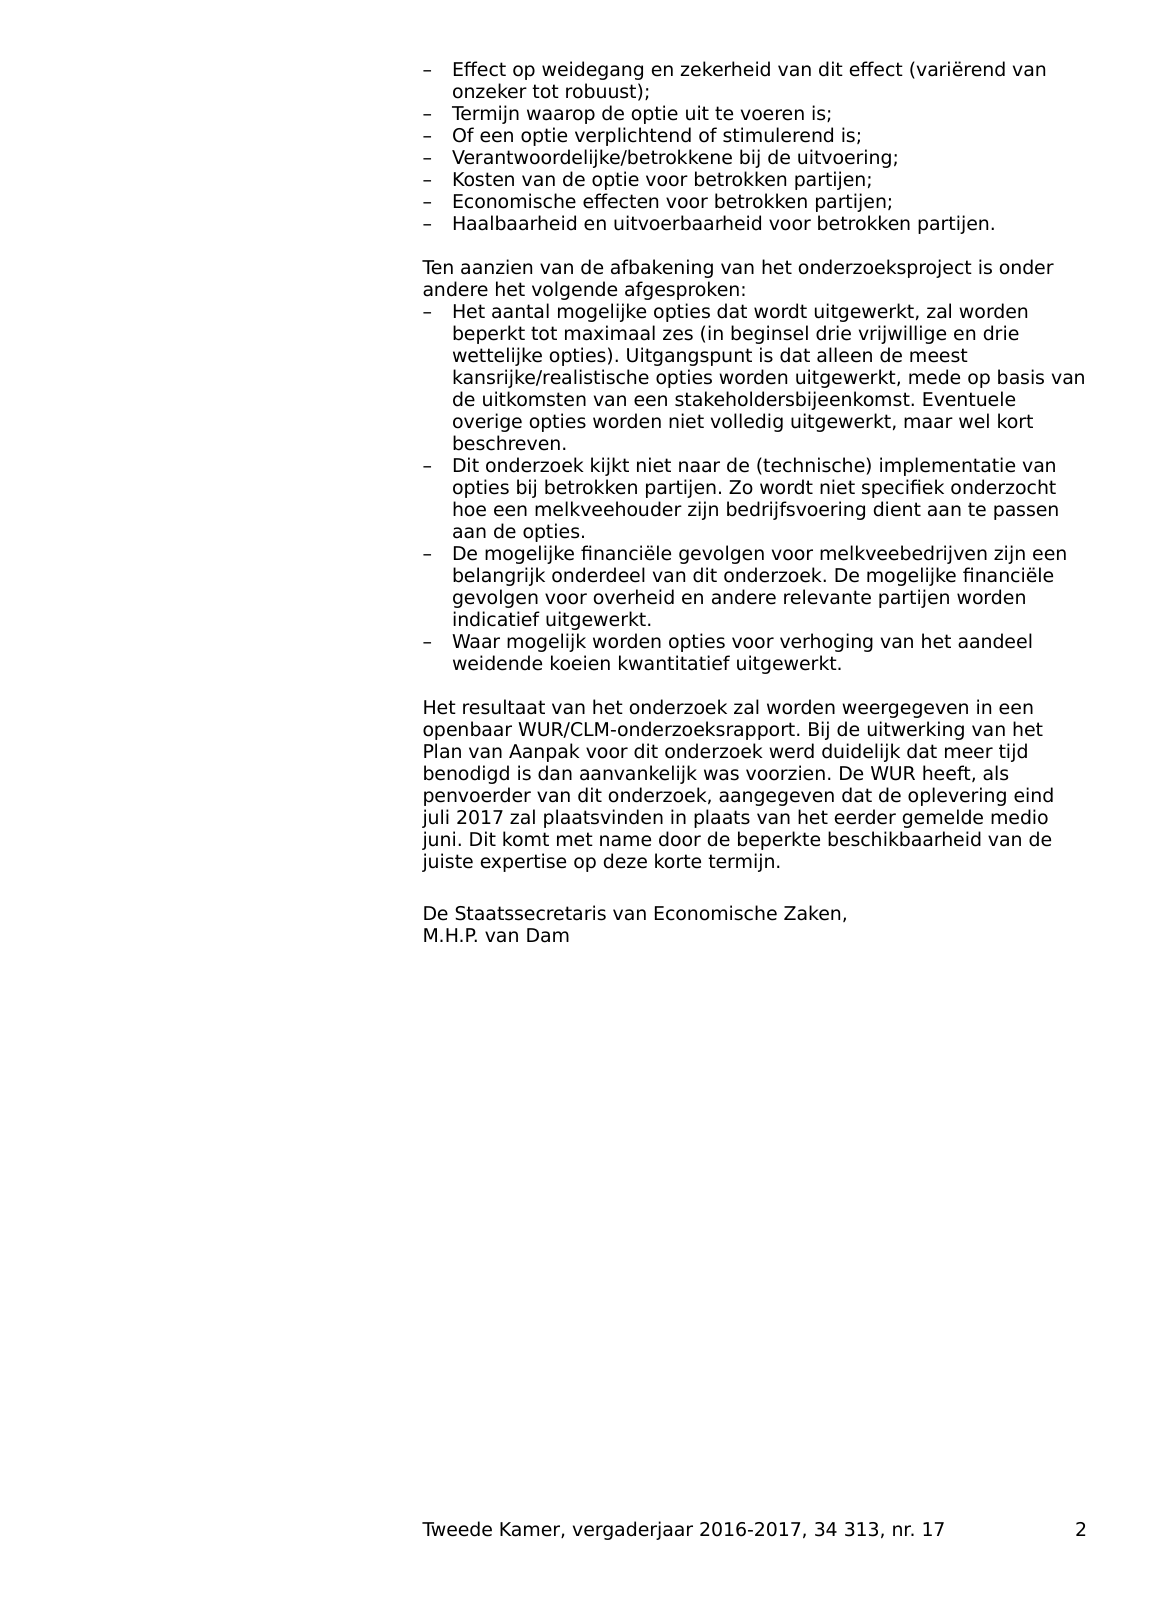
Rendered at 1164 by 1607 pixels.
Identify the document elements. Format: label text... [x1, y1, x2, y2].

text – Haalbaarheid en uitvoerbaarheid voor betrokken partijen. [422, 213, 1087, 235]
text – Verantwoordelijke/betrokkene bij de uitvoering; [422, 147, 1087, 169]
text – Het aantal mogelijke opties dat wordt uitgewerkt, zal worden beperkt tot maximaal zes (in beginsel drie vrijwillige en drie wettelijke opties). Uitgangspunt is dat alleen de meest kansrijke/realistische opties worden uitgewerkt, mede op basis van de uitkomsten van een stakeholdersbijeenkomst. Eventuele overige opties worden niet volledig uitgewerkt, maar wel kort beschreven. [422, 301, 1087, 455]
text Het resultaat van het onderzoek zal worden weergegeven in een openbaar WUR/CLM-onderzoeksrapport. Bij de uitwerking van het Plan van Aanpak voor dit onderzoek werd duidelijk dat meer tijd benodigd is dan aanvankelijk was voorzien. De WUR heeft, als penvoerder van dit onderzoek, aangegeven dat de oplevering eind juli 2017 zal plaatsvinden in plaats van het eerder gemelde medio juni. Dit komt met name door de beperkte beschikbaarheid van de juiste expertise op deze korte termijn. [422, 697, 1087, 873]
text – De mogelijke financiële gevolgen voor melkveebedrijven zijn een belangrijk onderdeel van dit onderzoek. De mogelijke financiële gevolgen voor overheid en andere relevante partijen worden indicatief uitgewerkt. [422, 543, 1087, 631]
text Ten aanzien van de afbakening van het onderzoeksproject is onder andere het volgende afgesproken: [422, 257, 1087, 301]
text – Waar mogelijk worden opties voor verhoging van het aandeel weidende koeien kwantitatief uitgewerkt. [422, 631, 1087, 675]
text De Staatssecretaris van Economische Zaken, M.H.P. van Dam [422, 903, 1087, 947]
text – Dit onderzoek kijkt niet naar de (technische) implementatie van opties bij betrokken partijen. Zo wordt niet specifiek onderzocht hoe een melkveehouder zijn bedrijfsvoering dient aan te passen aan de opties. [422, 455, 1087, 543]
text – Effect op weidegang en zekerheid van dit effect (variërend van onzeker tot robuust); [422, 59, 1087, 103]
text – Kosten van de optie voor betrokken partijen; [422, 169, 1087, 191]
text – Termijn waarop de optie uit te voeren is; [422, 103, 1087, 125]
text – Of een optie verplichtend of stimulerend is; [422, 125, 1087, 147]
text – Economische effecten voor betrokken partijen; [422, 191, 1087, 213]
